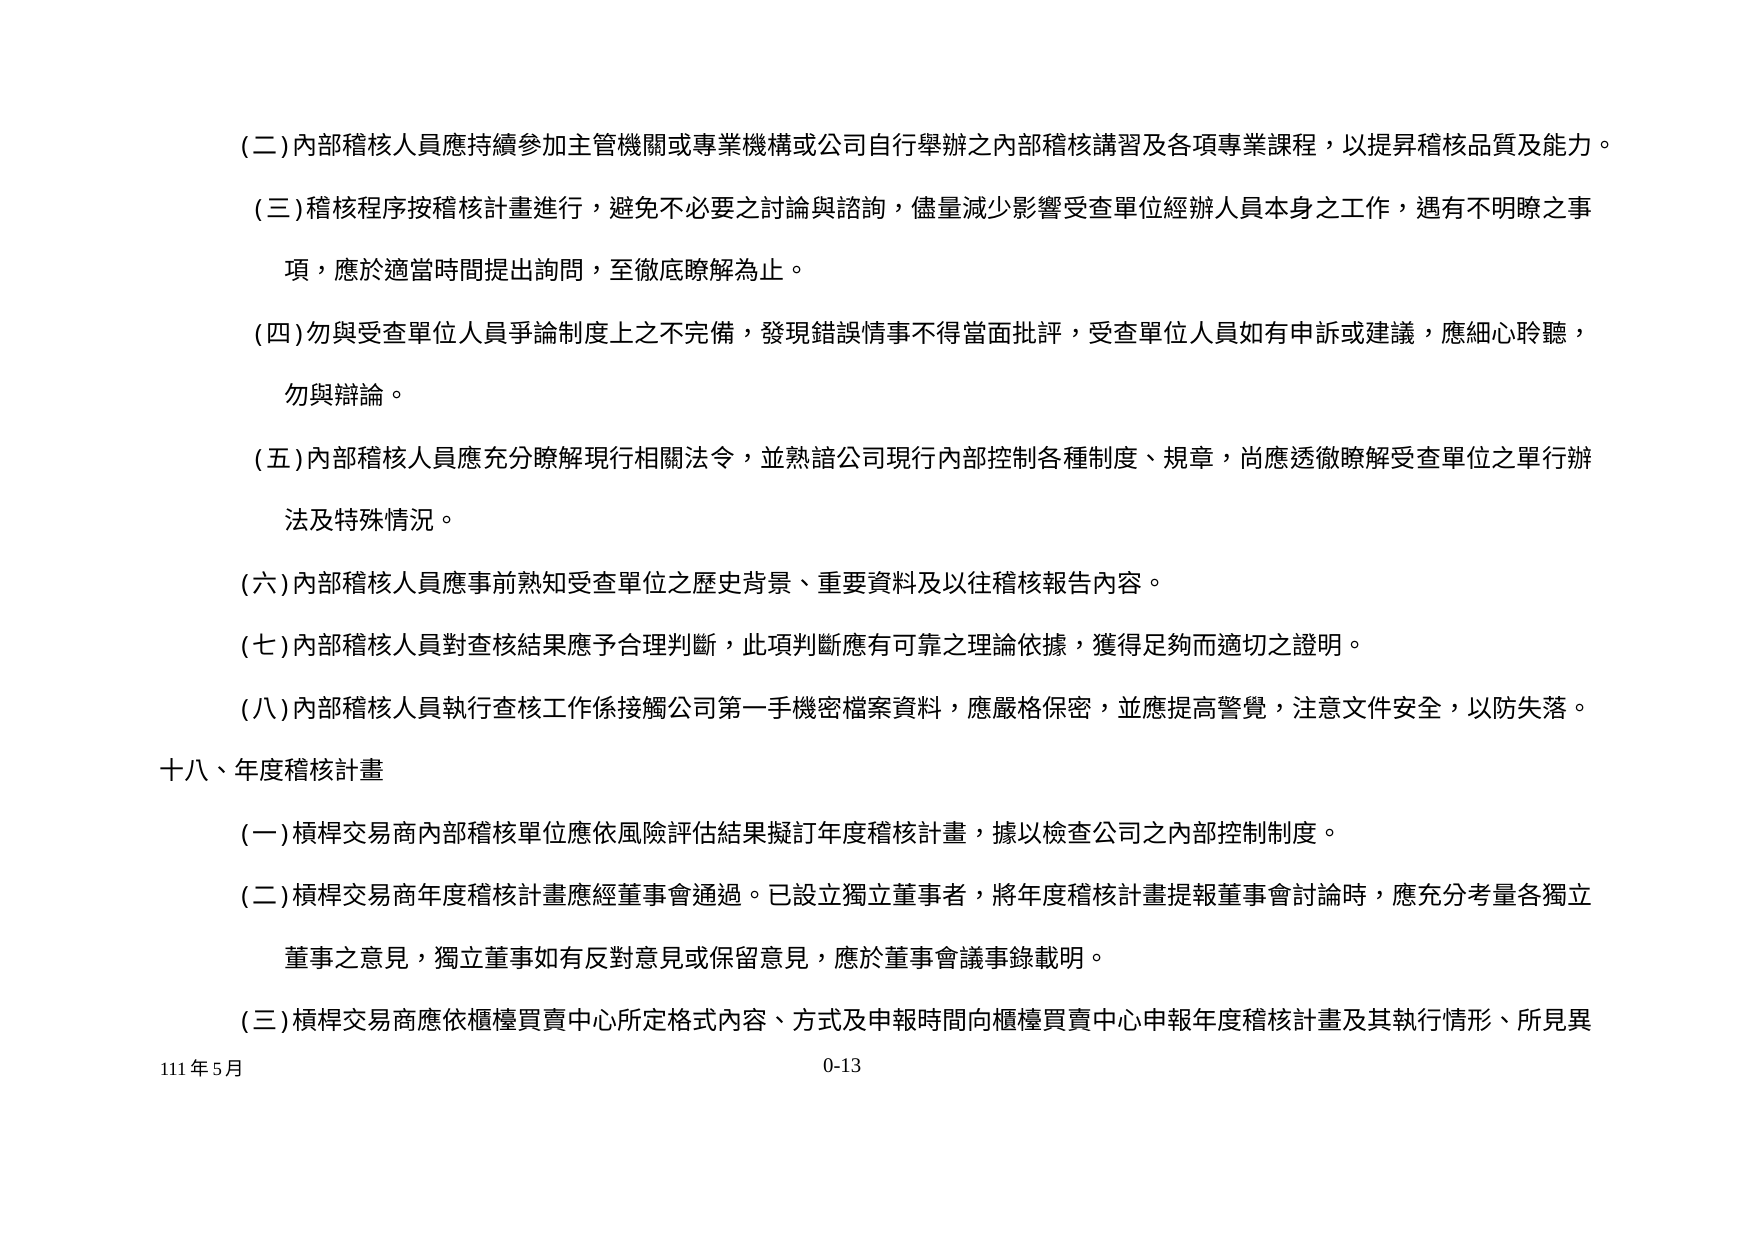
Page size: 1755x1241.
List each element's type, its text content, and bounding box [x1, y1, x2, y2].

text (六)內部稽核人員應事前熟知受查單位之歷史背景、重要資料及以往稽核報告內容。 [222, 539, 1595, 602]
text (二)槓桿交易商年度稽核計畫應經董事會通過。已設立獨立董事者，將年度稽核計畫提報董事會討論時，應充分考量各獨立董事之意見，獨立董事如有反對意見或保留意見，應於董事會議事錄載明。 [222, 852, 1595, 977]
text (四)勿與受查單位人員爭論制度上之不完備，發現錯誤情事不得當面批評，受查單位人員如有申訴或建議，應細心聆聽，勿與辯論。 [159, 289, 1595, 414]
text (三)稽核程序按稽核計畫進行，避免不必要之討論與諮詢，儘量減少影響受查單位經辦人員本身之工作，遇有不明瞭之事項，應於適當時間提出詢問，至徹底瞭解為止。 [159, 164, 1595, 289]
text (三)槓桿交易商應依櫃檯買賣中心所定格式內容、方式及申報時間向櫃檯買賣中心申報年度稽核計畫及其執行情形、所見異 [222, 977, 1595, 1039]
text (二)內部稽核人員應持續參加主管機關或專業機構或公司自行舉辦之內部稽核講習及各項專業課程，以提昇稽核品質及能力。 [222, 102, 1595, 164]
text (七)內部稽核人員對查核結果應予合理判斷，此項判斷應有可靠之理論依據，獲得足夠而適切之證明。 [222, 602, 1595, 664]
text (八)內部稽核人員執行查核工作係接觸公司第一手機密檔案資料，應嚴格保密，並應提高警覺，注意文件安全，以防失落。 [222, 664, 1595, 727]
text 十八、年度稽核計畫 [159, 727, 1595, 789]
text (一)槓桿交易商內部稽核單位應依風險評估結果擬訂年度稽核計畫，據以檢查公司之內部控制制度。 [222, 789, 1595, 852]
text (五)內部稽核人員應充分瞭解現行相關法令，並熟諳公司現行內部控制各種制度、規章，尚應透徹瞭解受查單位之單行辦法及特殊情況。 [159, 414, 1595, 539]
